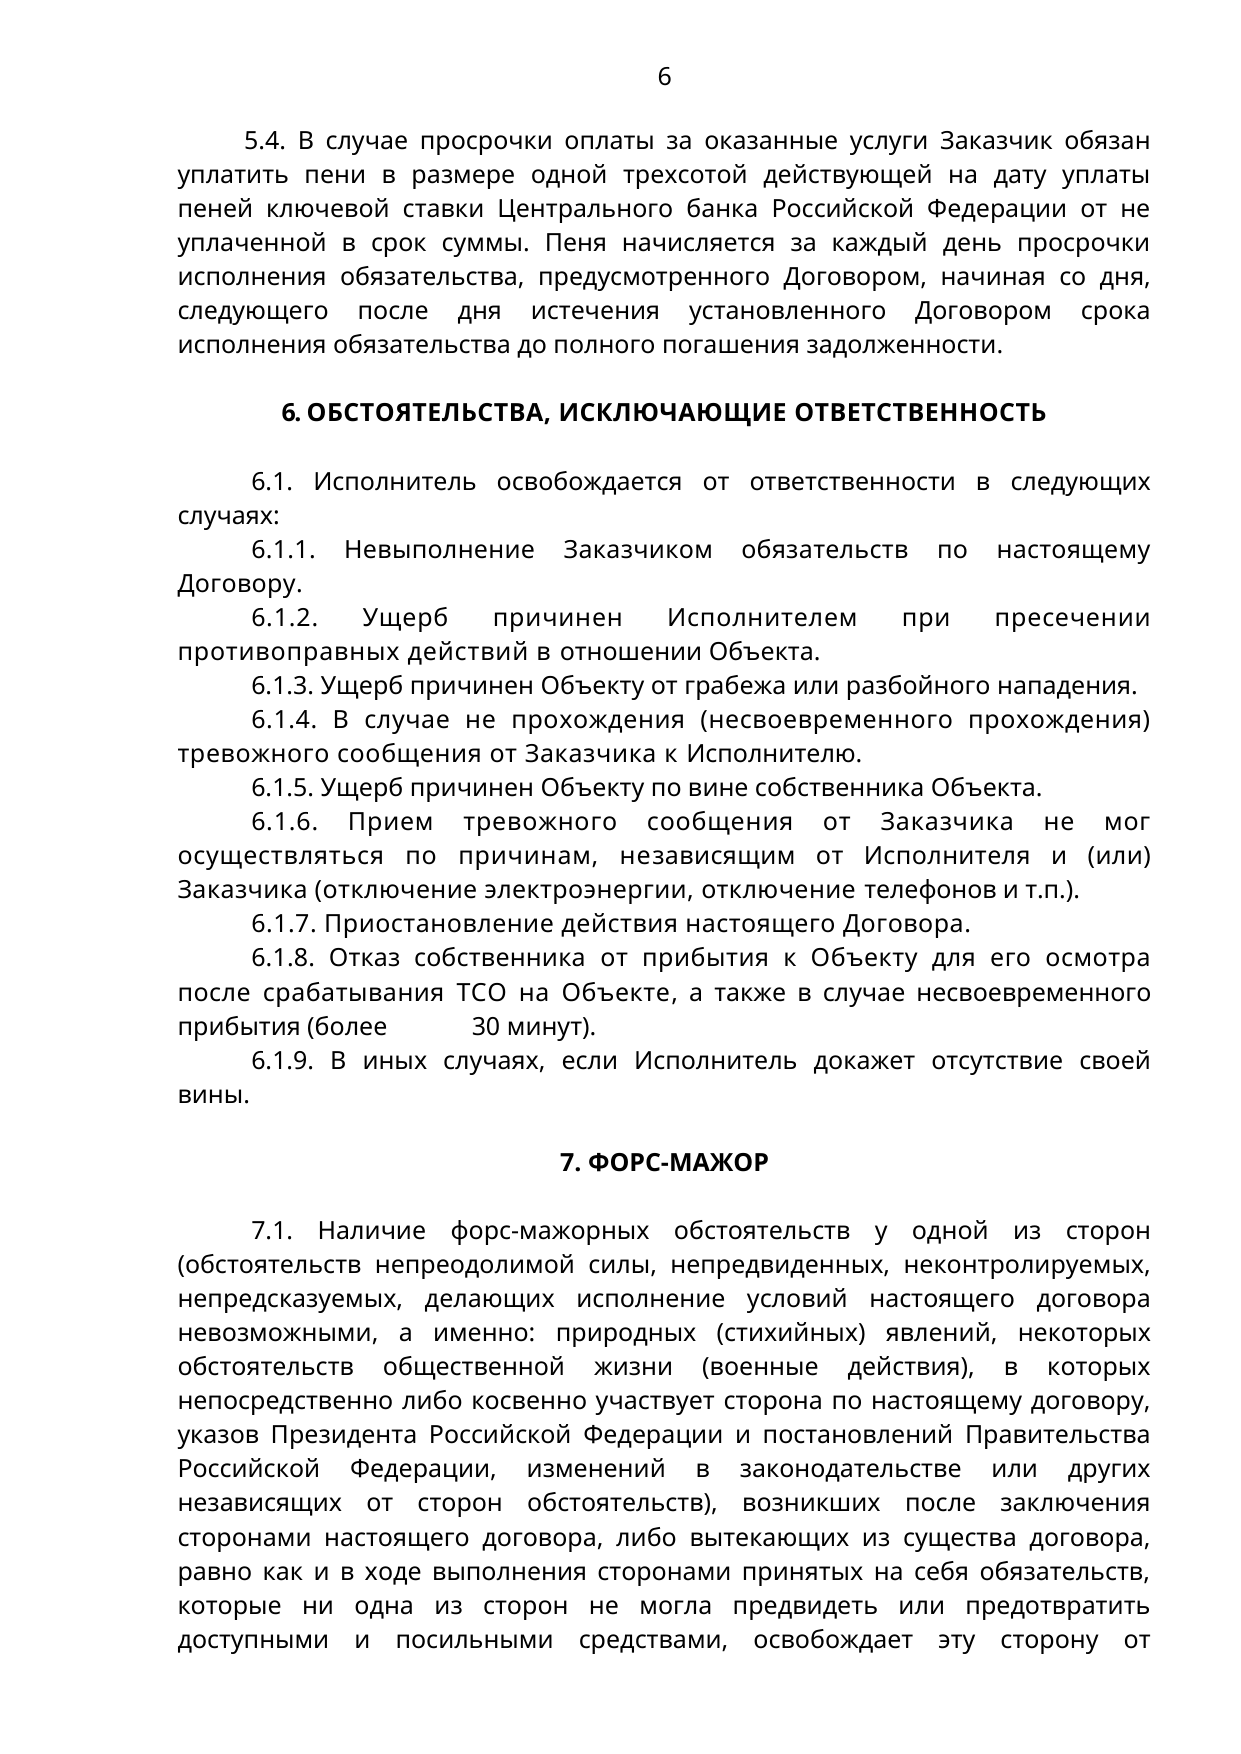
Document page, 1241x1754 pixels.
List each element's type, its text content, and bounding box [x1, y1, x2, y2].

text 6.1.8. Отказ собственника от прибытия к Объекту для его осмотра после срабатывания ТСО на Объекте, а также в случае несвоевременного прибытия (более 30 минут). [177, 940, 1152, 1042]
text 5.4. В случае просрочки оплаты за оказанные услуги Заказчик обязан уплатить пени в размере одной трехсотой действующей на дату уплаты пеней ключевой ставки Центрального банка Российской Федерации от не уплаченной в срок суммы. Пеня начисляется за каждый день просрочки исполнения обязательства, предусмотренного Договором, начиная со дня, следующего после дня истечения установленного Договором срока исполнения обязательства до полного погашения задолженности. [177, 123, 1152, 361]
text 6.1.5. Ущерб причинен Объекту по вине собственника Объекта. [177, 770, 1152, 804]
text 6.1.1. Невыполнение Заказчиком обязательств по настоящему Договору. [177, 531, 1152, 599]
text 6.1.4. В случае не прохождения (несвоевременного прохождения) тревожного сообщения от Заказчика к Исполнителю. [177, 702, 1152, 770]
text 6.1.7. Приостановление действия настоящего Договора. [177, 906, 1152, 940]
text 6. ОБСТОЯТЕЛЬСТВА, ИСКЛЮЧАЮЩИЕ ОТВЕТСТВЕННОСТЬ [177, 395, 1152, 429]
text 6.1.3. Ущерб причинен Объекту от грабежа или разбойного нападения. [177, 668, 1152, 702]
text 6.1.2. Ущерб причинен Исполнителем при пресечении противоправных действий в отношении Объекта. [177, 599, 1152, 668]
text 7.1. Наличие форс-мажорных обстоятельств у одной из сторон (обстоятельств непреодолимой силы, непредвиденных, неконтролируемых, непредсказуемых, делающих исполнение условий настоящего договора невозможными, а именно: природных (стихийных) явлений, некоторых обстоятельств общественной жизни (военные действия), в которых непосредственно либо косвенно участвует сторона по настоящему договору, указов Президента Российской Федерации и постановлений Правительства Российской Федерации, изменений в законодательстве или других независящих от сторон обстоятельств), возникших после заключения сторонами настоящего договора, либо вытекающих из существа договора, равно как и в ходе выполнения сторонами принятых на себя обязательств, которые ни одна из сторон не могла предвидеть или предотвратить доступными и посильными средствами, освобождает эту сторону от [177, 1213, 1152, 1655]
list 7. ФОРС-МАЖОР [177, 1144, 1152, 1178]
text 6.1.6. Прием тревожного сообщения от Заказчика не мог осуществляться по причинам, независящим от Исполнителя и (или) Заказчика (отключение электроэнергии, отключение телефонов и т.п.). [177, 804, 1152, 906]
text 6.1.9. В иных случаях, если Исполнитель докажет отсутствие своей вины. [177, 1042, 1152, 1110]
text 6.1. Исполнитель освобождается от ответственности в следующих случаях: [177, 463, 1152, 531]
